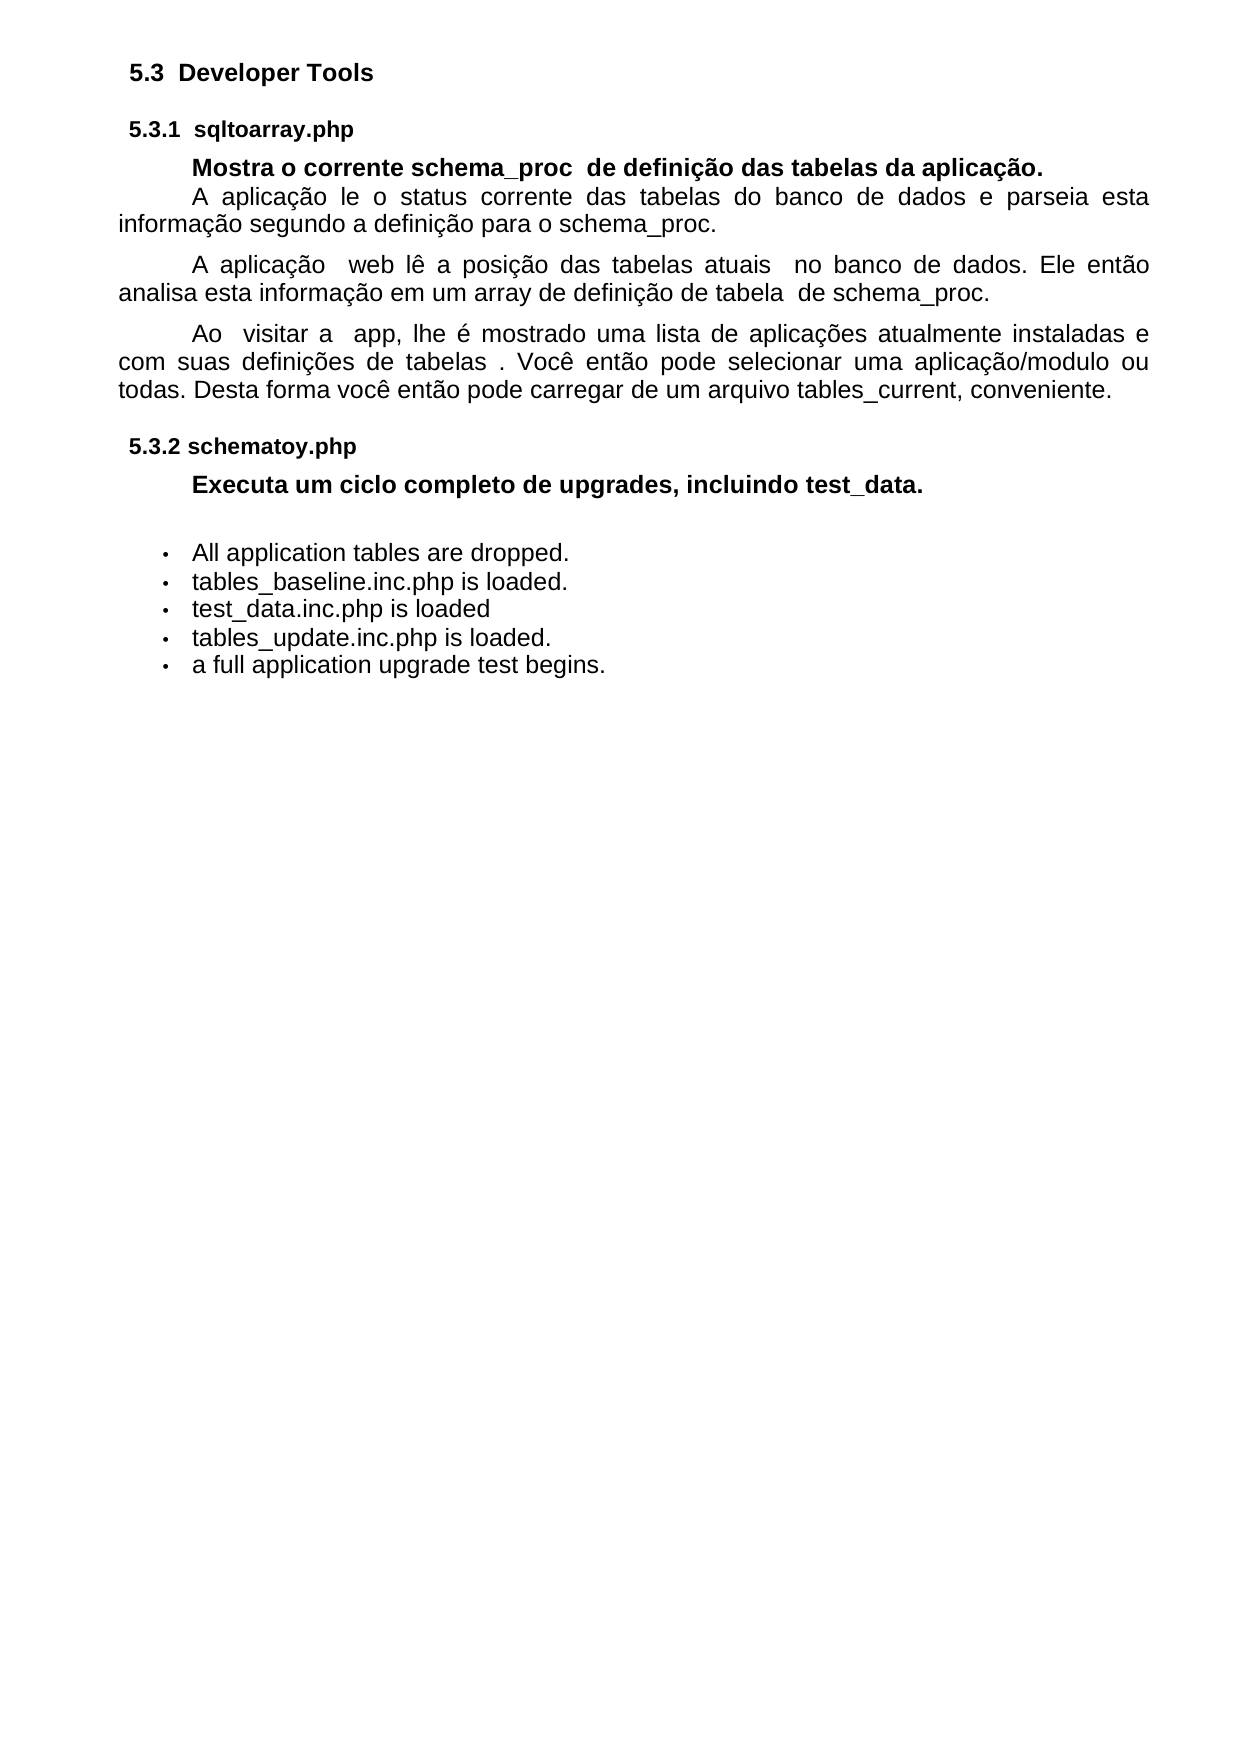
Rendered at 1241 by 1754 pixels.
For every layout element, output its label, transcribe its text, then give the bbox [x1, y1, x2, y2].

text Mostra o corrente schema_proc de definição das tabelas da aplicação. [118, 154, 1152, 182]
text A aplicação web lê a posição das tabelas atuais no banco de dados. Ele então analisa esta informação em um array de definição de tabela de schema_proc. [118, 251, 1152, 307]
subtitle Developer Tools [118, 59, 1152, 87]
text Executa um ciclo completo de upgrades, incluindo test_data. [118, 471, 1152, 499]
list All application tables are dropped. [162, 539, 1152, 567]
list a full application upgrade test begins. [162, 651, 1152, 679]
list tables_update.inc.php is loaded. [162, 623, 1152, 651]
list tables_baseline.inc.php is loaded. [162, 567, 1152, 595]
text A aplicação le o status corrente das tabelas do banco de dados e parseia esta informação segundo a definição para o schema_proc. [118, 182, 1152, 238]
subtitle schematoy.php [118, 433, 1152, 459]
list test_data.inc.php is loaded [162, 595, 1152, 623]
subtitle sqltoarray.php [118, 117, 1152, 143]
text Ao visitar a app, lhe é mostrado uma lista de aplicações atualmente instaladas e com suas definições de tabelas . Você então pode selecionar uma aplicação/modulo ou todas. Desta forma você então pode carregar de um arquivo tables_current, conveniente. [118, 319, 1152, 403]
